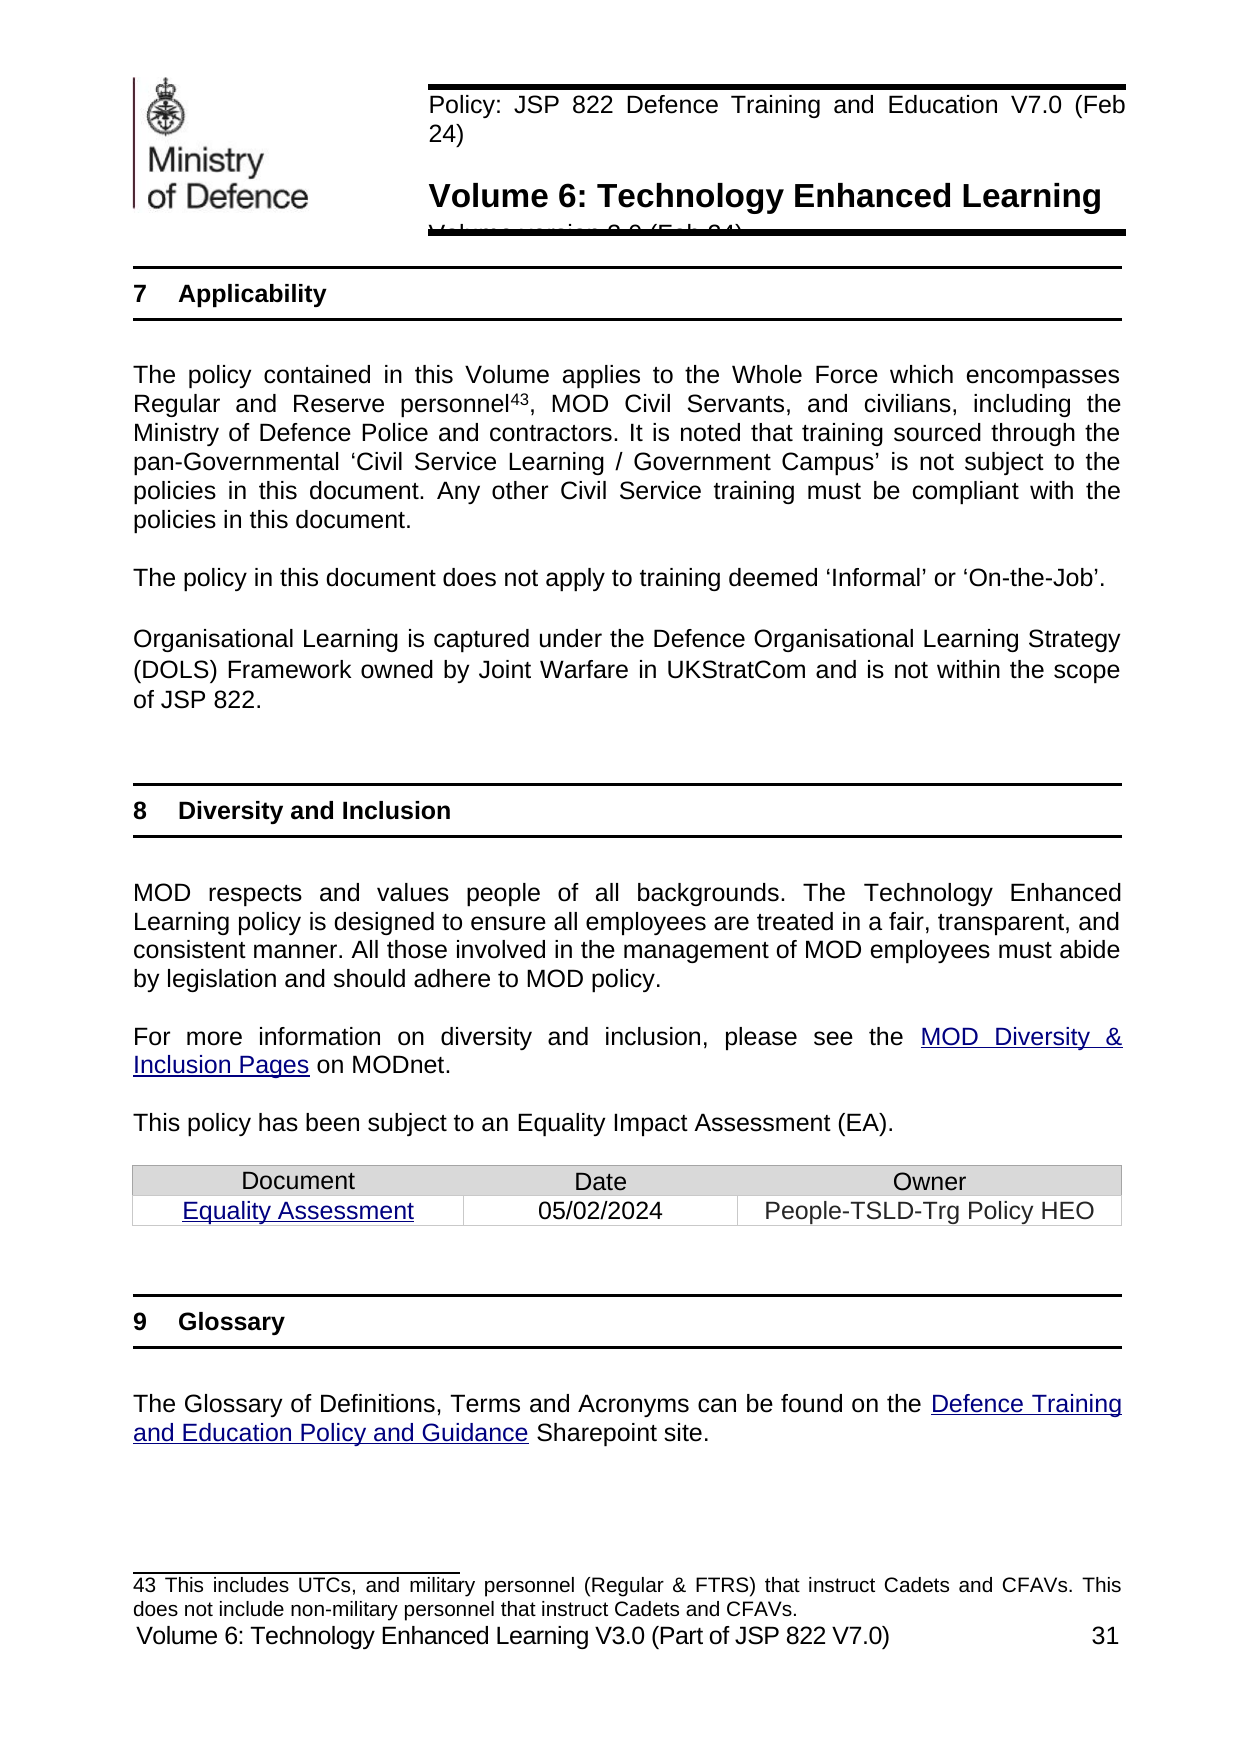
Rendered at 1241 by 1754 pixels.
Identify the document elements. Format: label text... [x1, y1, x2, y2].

text The policy in this document does not apply to training deemed ‘Informal’ or ‘On-the-Job’. [133, 563, 1122, 592]
text The policy contained in this Volume applies to the Whole Force which encompasses Regular and Reserve personnel, MOD Civil Servants, and civilians, including the Ministry of Defence Police and contractors. It is noted that training sourced through the pan-Governmental ‘Civil Service Learning / Government Campus’ is not subject to the policies in this document. Any other Civil Service training must be compliant with the policies in this document. [133, 361, 1122, 534]
subtitle Glossary [133, 1297, 1122, 1346]
table_cell People-TSLD-Trg Policy HEO [738, 1196, 1121, 1225]
table_header Document [133, 1166, 463, 1195]
text Organisational Learning is captured under the Defence Organisational Learning Strategy (DOLS) Framework owned by Joint Warfare in UKStratCom and is not within the scope of JSP 822. [133, 623, 1122, 715]
subtitle Diversity and Inclusion [133, 786, 1122, 835]
table_cell 05/02/2024 [464, 1196, 737, 1225]
text The Glossary of Definitions, Terms and Acronyms can be found on the Defence Training and Education Policy and Guidance Sharepoint site. [133, 1389, 1122, 1446]
text This policy has been subject to an Equality Impact Assessment (EA). [133, 1108, 1122, 1137]
table_cell Equality Assessment [133, 1196, 463, 1225]
text This includes UTCs, and military personnel (Regular & FTRS) that instruct Cadets and CFAVs. This does not include non-military personnel that instruct Cadets and CFAVs. [133, 1573, 1122, 1621]
table_header Owner [738, 1166, 1121, 1195]
text For more information on diversity and inclusion, please see the MOD Diversity & Inclusion Pages on MODnet. [133, 1022, 1122, 1079]
subtitle Applicability [133, 269, 1122, 318]
text MOD respects and values people of all backgrounds. The Technology Enhanced Learning policy is designed to ensure all employees are treated in a fair, transparent, and consistent manner. All those involved in the management of MOD employees must abide by legislation and should adhere to MOD policy. [133, 878, 1122, 993]
table_header Date [463, 1166, 738, 1195]
